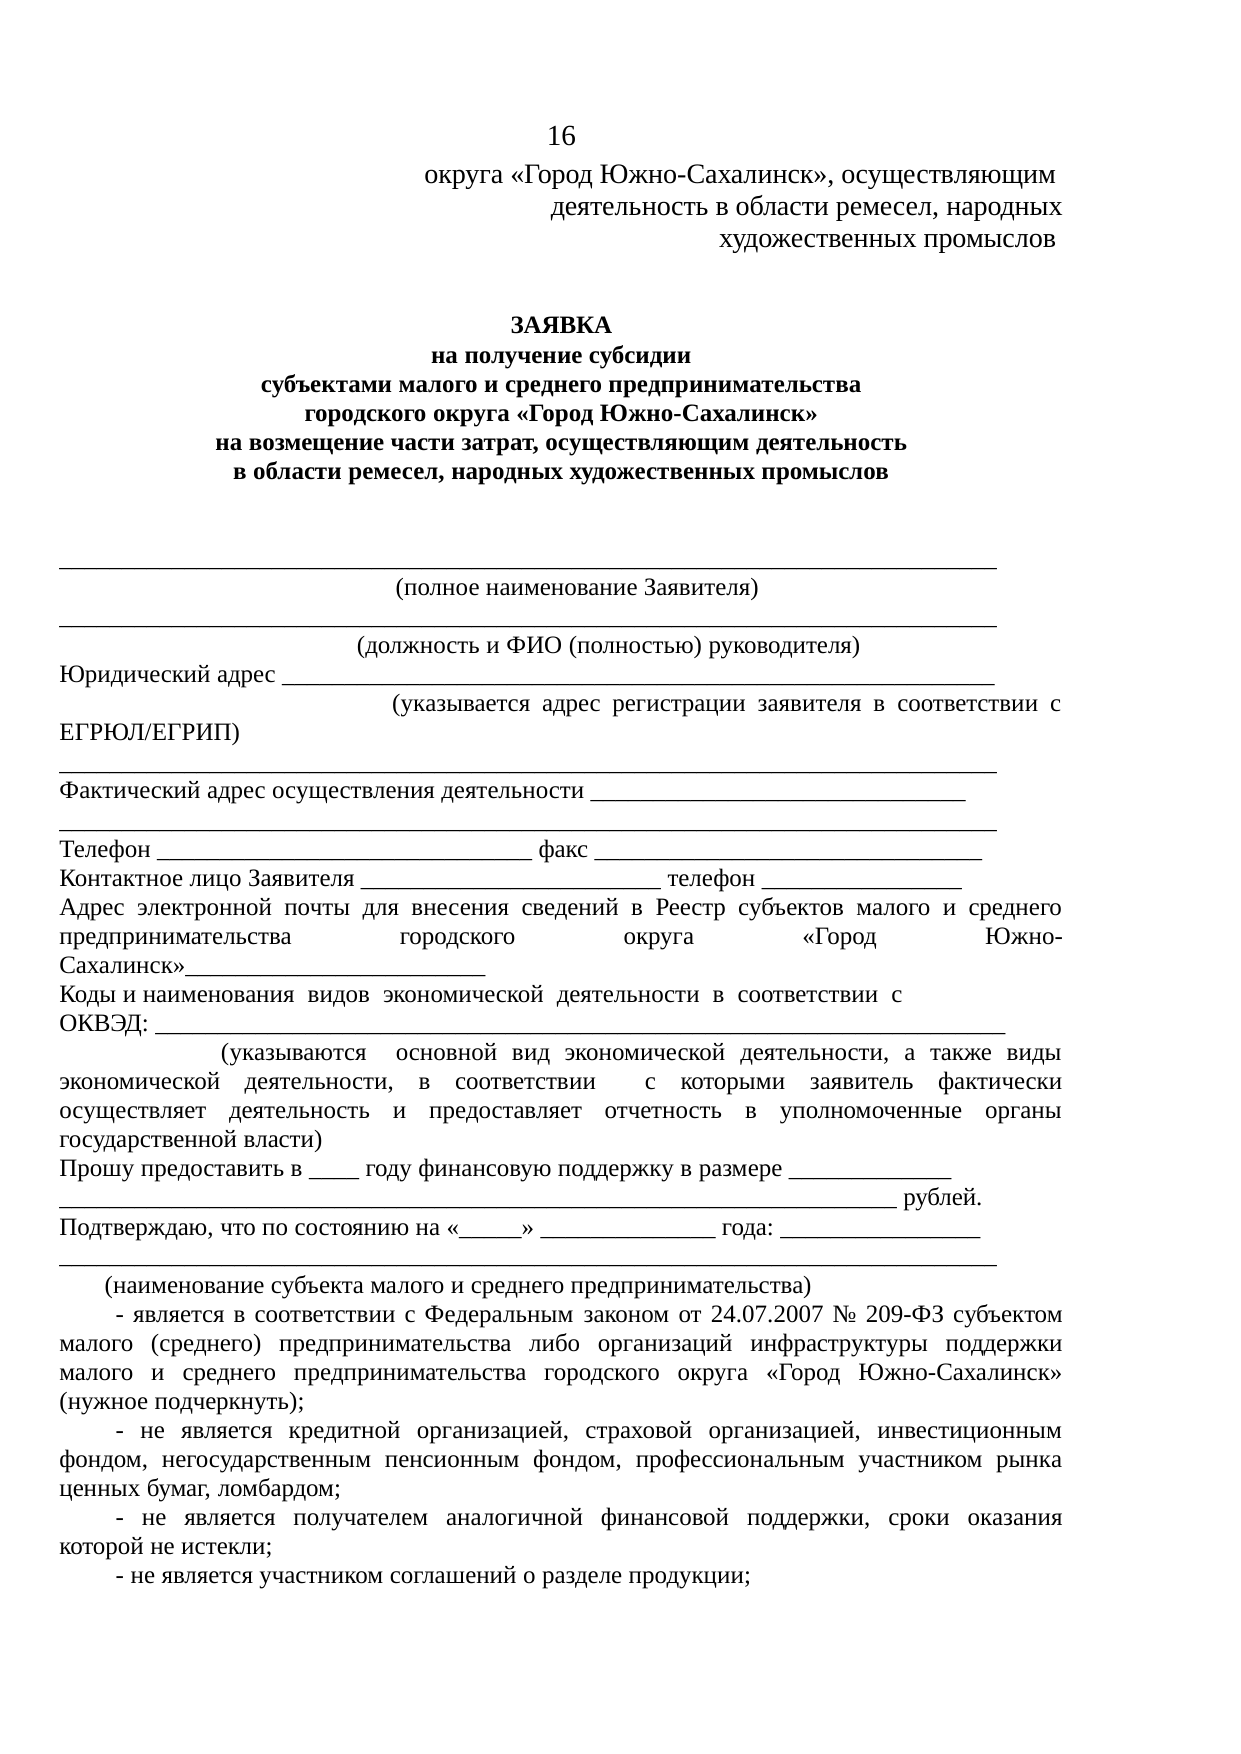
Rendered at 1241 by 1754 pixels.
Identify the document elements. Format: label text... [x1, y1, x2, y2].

text - не является получателем аналогичной финансовой поддержки, сроки оказания которой не истекли; [59, 1502, 1063, 1560]
text ___________________________________________________________________________ [59, 746, 1063, 775]
text ЗАЯВКА [59, 310, 1063, 339]
text - является в соответствии с Федеральным законом от 24.07.2007 № 209-ФЗ субъектом малого (среднего) предпринимательства либо организаций инфраструктуры поддержки малого и среднего предпринимательства городского округа «Город Южно-Сахалинск» (нужное подчеркнуть); [59, 1298, 1063, 1415]
text Прошу предоставить в ____ году финансовую поддержку в размере _____________ [59, 1153, 1063, 1182]
text ___________________________________________________________________________ [59, 543, 1063, 572]
text ___________________________________________________________________________ [59, 804, 1063, 833]
text ___________________________________________________________________ рублей. [59, 1182, 1063, 1211]
text - не является кредитной организацией, страховой организацией, инвестиционным фондом, негосударственным пенсионным фондом, профессиональным участником рынка ценных бумаг, ломбардом; [59, 1415, 1063, 1502]
text Адрес электронной почты для внесения сведений в Реестр субъектов малого и среднего предпринимательства городского округа «Город Южно-Сахалинск»________________________ [59, 892, 1063, 979]
text Юридический адрес _________________________________________________________ [59, 659, 1063, 688]
text округа «Город Южно-Сахалинск», осуществляющим [59, 158, 1063, 190]
text Фактический адрес осуществления деятельности ______________________________ [59, 775, 1063, 804]
text (указываются основной вид экономической деятельности, а также виды экономической деятельности, в соответствии с которыми заявитель фактически осуществляет деятельность и предоставляет отчетность в уполномоченные органы государственной власти) [59, 1037, 1063, 1153]
text Телефон ______________________________ факс _______________________________ [59, 833, 1063, 863]
text художественных промыслов [59, 222, 1063, 254]
text - не является участником соглашений о разделе продукции; [59, 1560, 1063, 1589]
text ОКВЭД: ____________________________________________________________________ [59, 1008, 1063, 1037]
text ___________________________________________________________________________ [59, 601, 1063, 630]
text субъектами малого и среднего предпринимательства [59, 368, 1063, 398]
text на возмещение части затрат, осуществляющим деятельность [59, 427, 1063, 456]
text на получение субсидии [59, 339, 1063, 368]
text (наименование субъекта малого и среднего предпринимательства) [59, 1269, 1063, 1298]
text Подтверждаю, что по состоянию на «_____» ______________ года: ________________ [59, 1211, 1063, 1240]
text городского округа «Город Южно-Сахалинск» [59, 398, 1063, 427]
text (должность и ФИО (полностью) руководителя) [59, 630, 1063, 659]
text (указывается адрес регистрации заявителя в соответствии с ЕГРЮЛ/ЕГРИП) [59, 688, 1063, 746]
text ___________________________________________________________________________ [59, 1240, 1063, 1269]
text деятельность в области ремесел, народных [59, 190, 1063, 222]
text (полное наименование Заявителя) [59, 572, 1063, 601]
text Контактное лицо Заявителя ________________________ телефон ________________ [59, 863, 1063, 892]
text в области ремесел, народных художественных промыслов [59, 456, 1063, 485]
text Коды и наименования видов экономической деятельности в соответствии с [59, 979, 1063, 1008]
